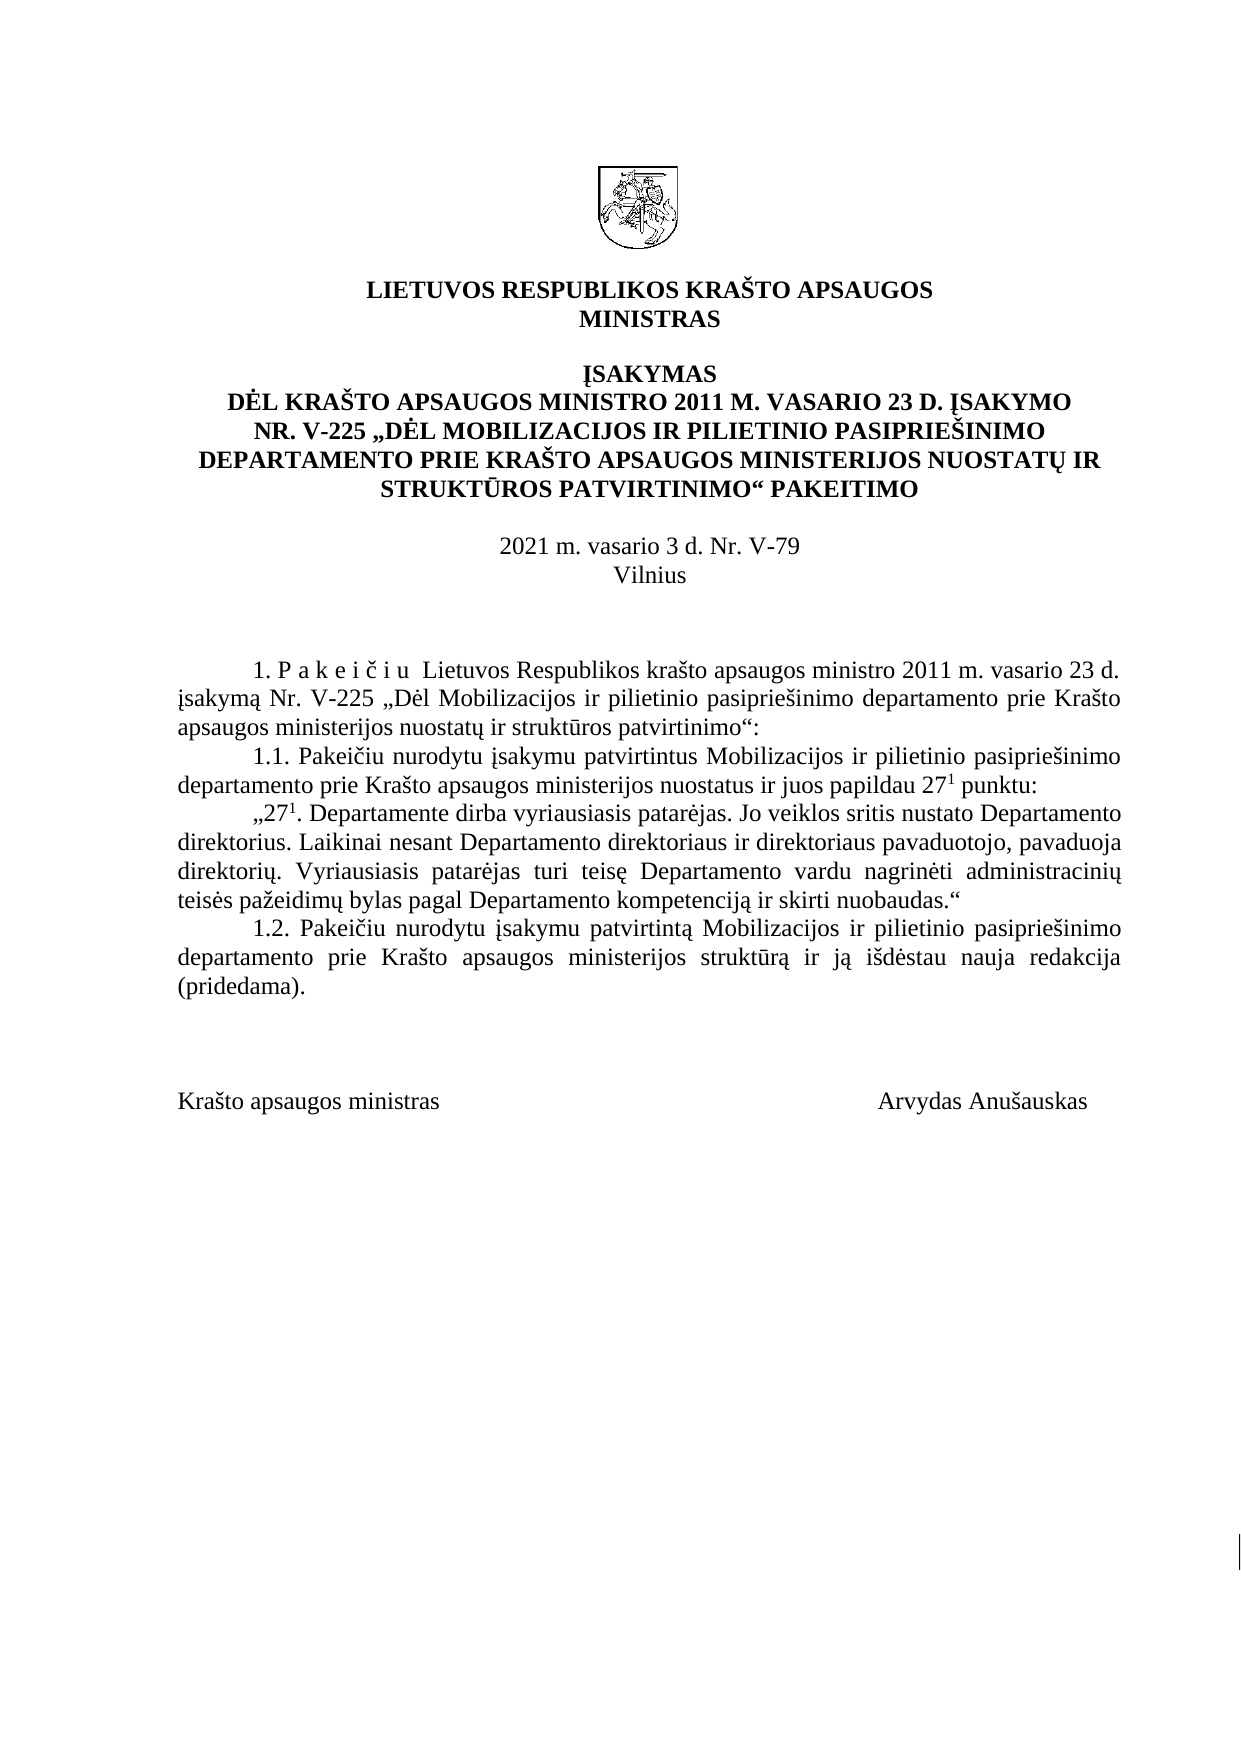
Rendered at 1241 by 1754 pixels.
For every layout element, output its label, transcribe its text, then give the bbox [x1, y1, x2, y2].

text Vilnius [177, 560, 1122, 589]
text 1. P a k e i č i u Lietuvos Respublikos krašto apsaugos ministro 2011 m. vasario 23 d. įsakymą Nr. V-225 „Dėl Mobilizacijos ir pilietinio pasipriešinimo departamento prie Krašto apsaugos ministerijos nuostatų ir struktūros patvirtinimo“: [177, 655, 1122, 741]
text „271. Departamente dirba vyriausiasis patarėjas. Jo veiklos sritis nustato Departamento direktorius. Laikinai nesant Departamento direktoriaus ir direktoriaus pavaduotojo, pavaduoja direktorių. Vyriausiasis patarėjas turi teisę Departamento vardu nagrinėti administracinių teisės pažeidimų bylas pagal Departamento kompetenciją ir skirti nuobaudas.“ [177, 798, 1122, 913]
text Krašto apsaugos ministras Arvydas Anušauskas [177, 1086, 1122, 1115]
text MINISTRAS [177, 304, 1122, 332]
text 2021 m. vasario 3 d. Nr. V-79 [177, 531, 1122, 560]
text ĮSAKYMAS [177, 359, 1122, 387]
text LIETUVOS RESPUBLIKOS KRAŠTO APSAUGOS [177, 275, 1122, 304]
text 1.1. Pakeičiu nurodytu įsakymu patvirtintus Mobilizacijos ir pilietinio pasipriešinimo departamento prie Krašto apsaugos ministerijos nuostatus ir juos papildau 271 punktu: [177, 741, 1122, 798]
text 1.2. Pakeičiu nurodytu įsakymu patvirtintą Mobilizacijos ir pilietinio pasipriešinimo departamento prie Krašto apsaugos ministerijos struktūrą ir ją išdėstau nauja redakcija (pridedama). [177, 913, 1122, 1000]
text DĖL KRAŠTO APSAUGOS MINISTRO 2011 M. VASARIO 23 D. ĮSAKYMO [177, 387, 1122, 416]
text NR. V-225 „DĖL MOBILIZACIJOS IR PILIETINIO PASIPRIEŠINIMO DEPARTAMENTO PRIE KRAŠTO APSAUGOS MINISTERIJOS NUOSTATŲ IR STRUKTŪROS PATVIRTINIMO“ PAKEITIMO [177, 416, 1122, 502]
